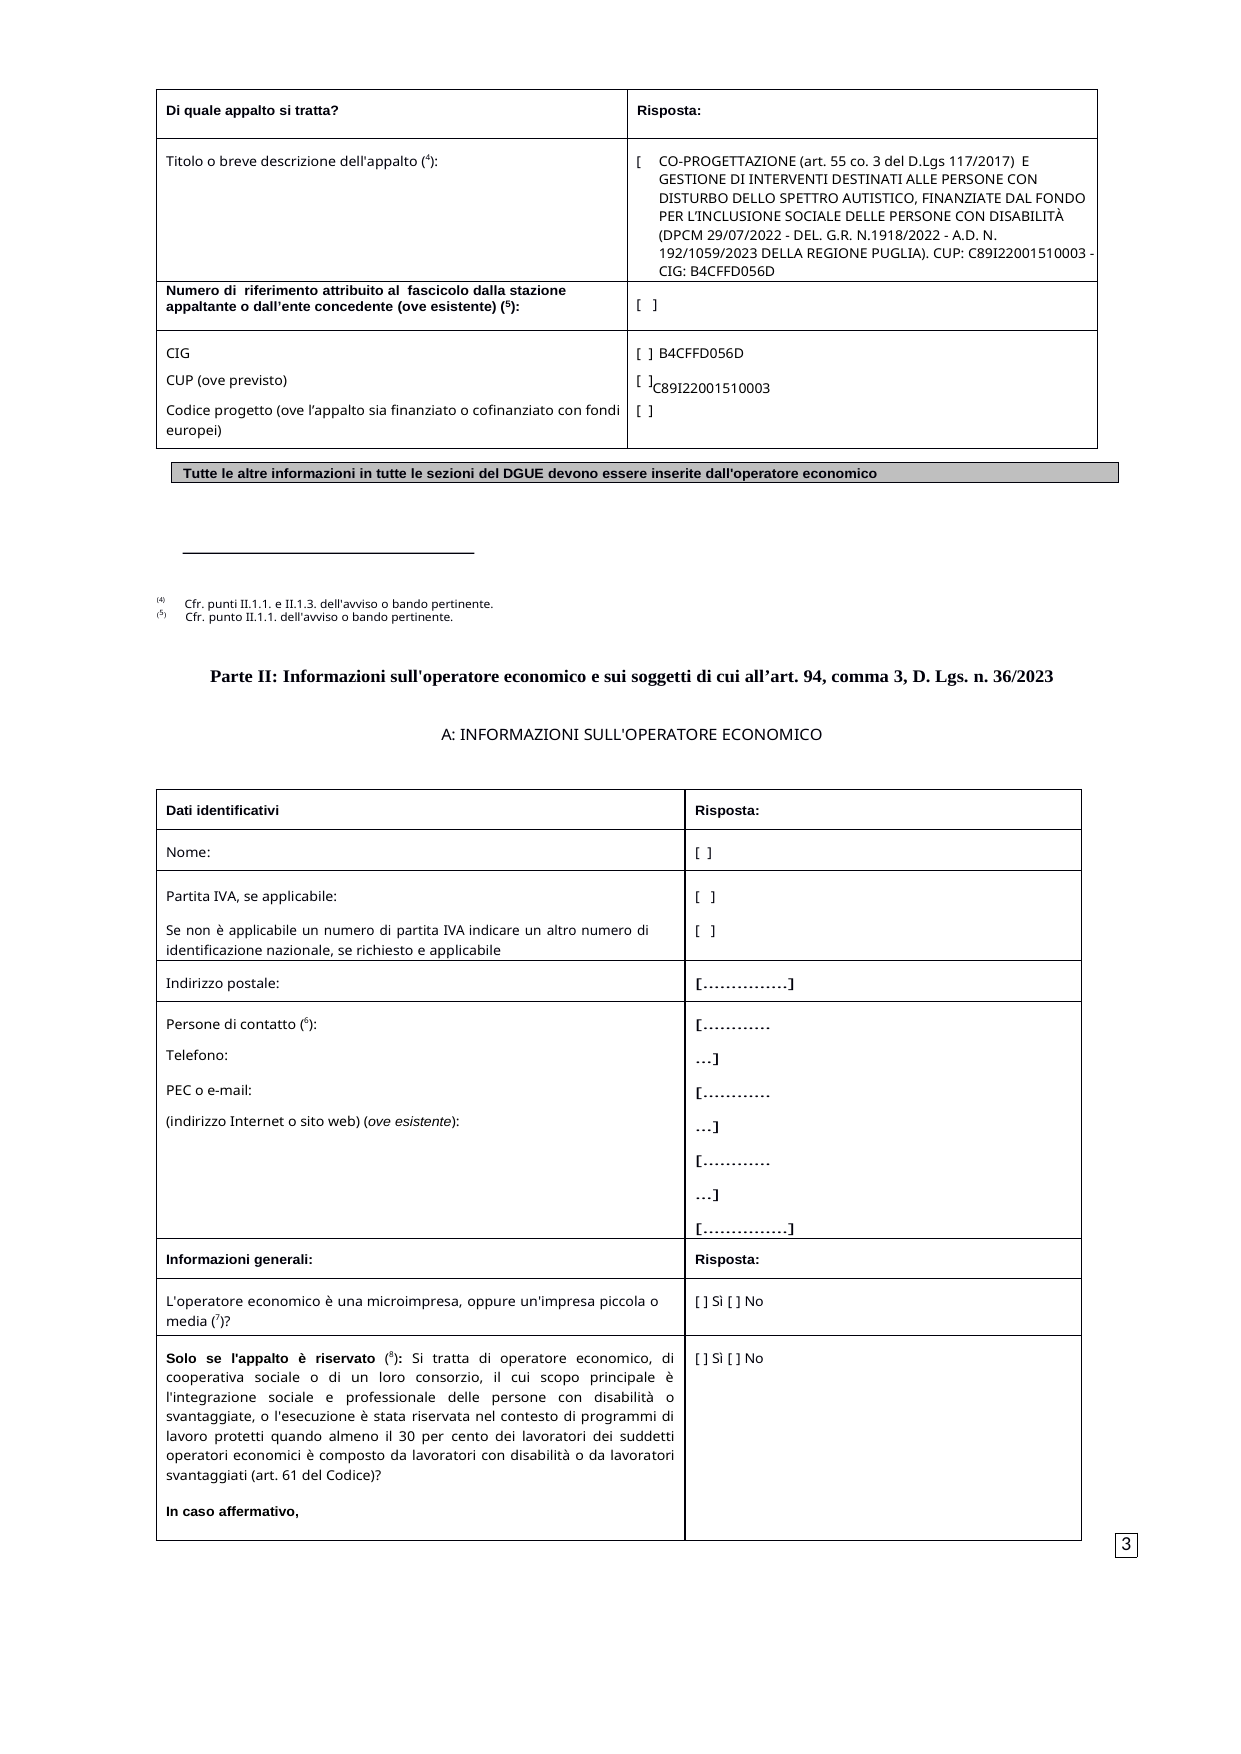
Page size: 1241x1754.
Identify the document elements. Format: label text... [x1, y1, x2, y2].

table_cell ] [644, 331, 652, 365]
table_header Di quale appalto si tratta? [157, 90, 627, 138]
table_cell [644, 420, 652, 448]
table_cell [ ] Sì [ ] No [686, 1336, 1081, 1540]
table_cell Indirizzo postale: [157, 961, 684, 1001]
table_cell Codice progetto (ove l’appalto sia finanziato o cofinanziato con fondi [157, 398, 627, 420]
table_cell [628, 420, 644, 448]
table_cell CO-PROGETTAZIONE (art. 55 co. 3 del D.Lgs 117/2017) E GESTIONE DI INTERVENTI DESTINATI ALLE PERSONE CON DISTURBO DELLO SPETTRO AUTISTICO, FINANZIATE DAL FONDO PER L’INCLUSIONE SOCIALE DELLE PERSONE CON DISABILITÀ (DPCM 29/07/2022 - DEL. G.R. N.1918/2022 - A.D. N. 192/1059/2023 DELLA REGIONE PUGLIA). CUP: C89I22001510003 -CIG: B4CFFD056D [652, 139, 1097, 281]
table_cell [652, 398, 1097, 420]
text (5) Cfr. punto II.1.1. dell'avviso o bando pertinente. [157, 611, 1196, 625]
table_cell europei) [157, 420, 627, 448]
table_cell Titolo o breve descrizione dell'appalto (4): [157, 139, 627, 281]
table_cell Nome: [157, 830, 684, 870]
table_cell Persone di contatto (6): Telefono: PEC o e-mail: (indirizzo Internet o sito web) (ove esistente): [157, 1002, 684, 1238]
table_cell [……………] [686, 961, 1081, 1001]
table_cell [ [628, 398, 644, 420]
table_cell [ ] [ ] [686, 871, 1081, 960]
table_header Risposta: [628, 90, 1097, 138]
table_header Dati identificativi [157, 790, 684, 829]
table_cell [644, 139, 652, 281]
table_cell Solo se l'appalto è riservato (8): Si tratta di operatore economico, di cooperativa sociale o di un loro consorzio, il cui scopo principale è l'integrazione sociale e professionale delle persone con disabilità o svantaggiate, o l'esecuzione è stata riservata nel contesto di programmi di lavoro protetti quando almeno il 30 per cento dei lavoratori dei suddetti operatori economici è composto da lavoratori con disabilità o da lavoratori svantaggiati (art. 61 del Codice)? In caso affermativo, [157, 1336, 684, 1540]
table_cell Risposta: [686, 1239, 1081, 1278]
table_cell B4CFFD056D [652, 331, 1097, 365]
text Tutte le altre informazioni in tutte le sezioni del DGUE devono essere inserite dall'operatore economico [183, 466, 1117, 481]
table_cell [ [628, 139, 644, 281]
table_cell CIG [157, 331, 627, 365]
table_cell [ [628, 282, 644, 330]
table_cell Numero di riferimento attribuito al fascicolo dalla stazione appaltante o dall’ente concedente (ove esistente) (5): [157, 282, 627, 330]
table_cell C89I22001510003 [652, 365, 1097, 397]
table_cell [……………] [……………] [……………] [……………] [686, 1002, 1081, 1238]
table_cell [ [628, 331, 644, 365]
text (4) Cfr. punti II.1.1. e II.1.3. dell'avviso o bando pertinente. [157, 598, 1196, 611]
subtitle A: INFORMAZIONI SULL'OPERATORE ECONOMICO [181, 723, 1083, 744]
table_cell [ ] Sì [ ] No [686, 1279, 1081, 1335]
table_cell [ [628, 365, 644, 397]
table_cell Informazioni generali: [157, 1239, 684, 1278]
subtitle Parte II: Informazioni sull'operatore economico e sui soggetti di cui all’art. 94, comma 3, D. Lgs. n. 36/2023 [181, 666, 1083, 686]
table_cell [644, 282, 652, 330]
table_cell ] [644, 365, 652, 397]
table_cell [ ] [686, 830, 1081, 870]
table_cell ] [652, 282, 1097, 330]
table_cell ] [644, 398, 652, 420]
table_cell [652, 420, 1097, 448]
table_header Risposta: [686, 790, 1081, 829]
table_cell L'operatore economico è una microimpresa, oppure un'impresa piccola o media (7)? [157, 1279, 684, 1335]
table_cell Partita IVA, se applicabile: Se non è applicabile un numero di partita IVA indicare un altro numero di identificazione nazionale, se richiesto e applicabile [157, 871, 684, 960]
table_cell CUP (ove previsto) [157, 365, 627, 397]
